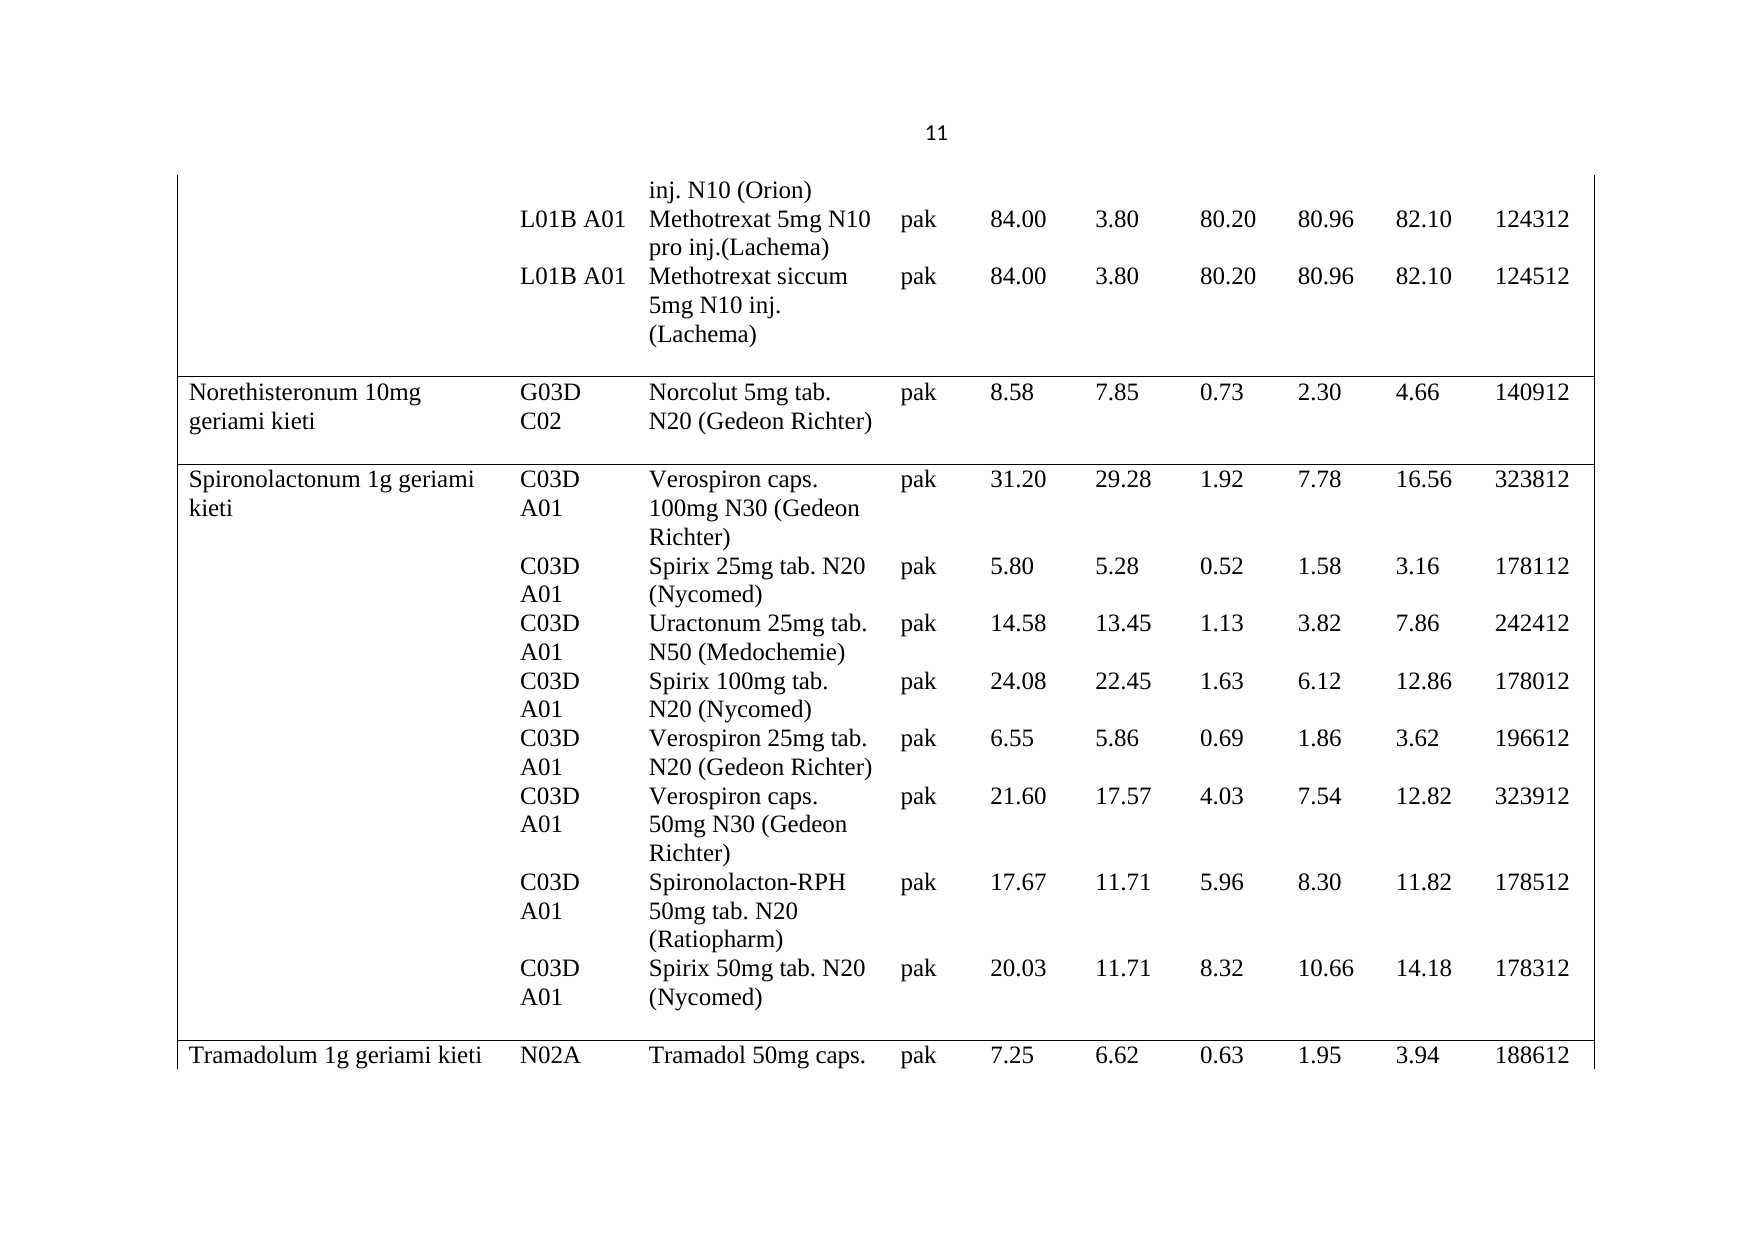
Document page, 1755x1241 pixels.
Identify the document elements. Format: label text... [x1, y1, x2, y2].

table_cell [1084, 348, 1189, 376]
table_cell 242412 [1483, 608, 1594, 666]
table_cell [1384, 175, 1483, 204]
table_cell 178012 [1483, 666, 1594, 723]
table_cell Tramadolum 1g geriami kieti [178, 1041, 509, 1069]
table_cell 323812 [1483, 465, 1594, 551]
table_cell 7.86 [1384, 608, 1483, 666]
table_cell 80.96 [1286, 204, 1384, 261]
table_cell Uractonum 25mg tab. N50 (Medochemie) [638, 608, 889, 666]
table_cell 1.95 [1286, 1041, 1384, 1069]
table_cell 12.86 [1384, 666, 1483, 723]
table_cell 1.58 [1286, 551, 1384, 608]
table_cell [979, 1011, 1084, 1039]
table_cell C03D A01 [509, 465, 637, 551]
table_cell C03D A01 [509, 781, 637, 867]
table_cell pak [889, 465, 979, 551]
table_cell 31.20 [979, 465, 1084, 551]
table_cell C03D A01 [509, 867, 637, 953]
table_cell Spirix 100mg tab. N20 (Nycomed) [638, 666, 889, 723]
table_cell [889, 175, 979, 204]
table_cell [1483, 348, 1594, 376]
table_cell 0.52 [1189, 551, 1286, 608]
table_cell [178, 608, 509, 666]
table_cell [889, 435, 979, 463]
table_cell pak [889, 261, 979, 347]
table_cell Methotrexat 5mg N10 pro inj.(Lachema) [638, 204, 889, 261]
table_cell 13.45 [1084, 608, 1189, 666]
table_cell [1286, 175, 1384, 204]
table_cell N02A [509, 1041, 637, 1069]
table_cell pak [889, 608, 979, 666]
table_cell G03D C02 [509, 377, 637, 435]
table_cell 6.62 [1084, 1041, 1189, 1069]
table_cell [509, 435, 637, 463]
table_cell [1084, 435, 1189, 463]
table_cell 14.18 [1384, 953, 1483, 1011]
table_cell [1286, 1011, 1384, 1039]
table_cell [1189, 175, 1286, 204]
table_cell 82.10 [1384, 261, 1483, 347]
table_cell 82.10 [1384, 204, 1483, 261]
table_cell [178, 204, 509, 261]
table_cell 6.55 [979, 723, 1084, 781]
table_cell 0.63 [1189, 1041, 1286, 1069]
table_cell 7.54 [1286, 781, 1384, 867]
table_cell [638, 435, 889, 463]
table_cell 196612 [1483, 723, 1594, 781]
table_cell Verospiron caps. 50mg N30 (Gedeon Richter) [638, 781, 889, 867]
table_cell 21.60 [979, 781, 1084, 867]
table_cell 188612 [1483, 1041, 1594, 1069]
table_cell [178, 867, 509, 953]
table_cell 3.80 [1084, 204, 1189, 261]
table_cell 24.08 [979, 666, 1084, 723]
table_cell pak [889, 723, 979, 781]
table_cell [509, 348, 637, 376]
table_cell pak [889, 953, 979, 1011]
table_cell [979, 348, 1084, 376]
table_cell L01B A01 [509, 204, 637, 261]
table_cell 3.16 [1384, 551, 1483, 608]
table_cell 80.96 [1286, 261, 1384, 347]
table_cell C03D A01 [509, 953, 637, 1011]
table_cell 11.82 [1384, 867, 1483, 953]
table_cell 10.66 [1286, 953, 1384, 1011]
table_cell [178, 435, 509, 463]
table_cell 11.71 [1084, 867, 1189, 953]
table_cell [1483, 435, 1594, 463]
table_cell [178, 348, 509, 376]
table_cell inj. N10 (Orion) [638, 175, 889, 204]
table_cell [509, 1011, 637, 1039]
table_cell 1.86 [1286, 723, 1384, 781]
table_cell [1384, 435, 1483, 463]
table_cell [1189, 348, 1286, 376]
table_cell 22.45 [1084, 666, 1189, 723]
table_cell 1.63 [1189, 666, 1286, 723]
table_cell [1384, 348, 1483, 376]
table_cell Spirix 50mg tab. N20 (Nycomed) [638, 953, 889, 1011]
table_cell 0.73 [1189, 377, 1286, 435]
table_cell [1084, 175, 1189, 204]
table_cell 140912 [1483, 377, 1594, 435]
table_cell 3.94 [1384, 1041, 1483, 1069]
table_cell [1286, 435, 1384, 463]
table_cell 3.62 [1384, 723, 1483, 781]
table_cell C03D A01 [509, 551, 637, 608]
table_cell [178, 723, 509, 781]
table_cell [979, 175, 1084, 204]
table_cell 29.28 [1084, 465, 1189, 551]
table_cell [638, 348, 889, 376]
table_cell 178312 [1483, 953, 1594, 1011]
table_cell 4.03 [1189, 781, 1286, 867]
table_cell 84.00 [979, 261, 1084, 347]
table_cell Verospiron 25mg tab. N20 (Gedeon Richter) [638, 723, 889, 781]
table_cell 4.66 [1384, 377, 1483, 435]
table_cell C03D A01 [509, 608, 637, 666]
table_cell [889, 348, 979, 376]
table_cell 12.82 [1384, 781, 1483, 867]
table_cell pak [889, 551, 979, 608]
table_cell 5.28 [1084, 551, 1189, 608]
table_cell [509, 175, 637, 204]
table_cell [178, 175, 509, 204]
table_cell C03D A01 [509, 666, 637, 723]
table_cell pak [889, 867, 979, 953]
table_cell [178, 781, 509, 867]
table_cell [178, 261, 509, 347]
table_cell 14.58 [979, 608, 1084, 666]
table_cell Methotrexat siccum 5mg N10 inj.(Lachema) [638, 261, 889, 347]
table_cell Spirix 25mg tab. N20 (Nycomed) [638, 551, 889, 608]
table_cell 16.56 [1384, 465, 1483, 551]
table_cell 84.00 [979, 204, 1084, 261]
table_cell Norcolut 5mg tab. N20 (Gedeon Richter) [638, 377, 889, 435]
table_cell 3.80 [1084, 261, 1189, 347]
table_cell 124312 [1483, 204, 1594, 261]
table_cell [1084, 1011, 1189, 1039]
table_cell [1189, 1011, 1286, 1039]
table_cell [178, 953, 509, 1011]
table_cell pak [889, 781, 979, 867]
table_cell 178512 [1483, 867, 1594, 953]
table_cell Norethisteronum 10mg geriami kieti [178, 377, 509, 435]
table_cell 5.80 [979, 551, 1084, 608]
table_cell [1286, 348, 1384, 376]
table_cell 2.30 [1286, 377, 1384, 435]
table_cell 20.03 [979, 953, 1084, 1011]
table_cell pak [889, 1041, 979, 1069]
table_cell 80.20 [1189, 204, 1286, 261]
table_cell 3.82 [1286, 608, 1384, 666]
table_cell Spironolacton-RPH 50mg tab. N20 (Ratiopharm) [638, 867, 889, 953]
table_cell [638, 1011, 889, 1039]
table_cell 1.13 [1189, 608, 1286, 666]
table_cell [178, 551, 509, 608]
table_cell 6.12 [1286, 666, 1384, 723]
table_cell Tramadol 50mg caps. [638, 1041, 889, 1069]
table_cell 7.85 [1084, 377, 1189, 435]
table_cell 323912 [1483, 781, 1594, 867]
table_cell 124512 [1483, 261, 1594, 347]
table_cell 11.71 [1084, 953, 1189, 1011]
table_cell [178, 1011, 509, 1039]
table_cell pak [889, 204, 979, 261]
table_cell [1483, 1011, 1594, 1039]
table_cell 80.20 [1189, 261, 1286, 347]
table_cell 8.58 [979, 377, 1084, 435]
table_cell 5.96 [1189, 867, 1286, 953]
table_cell [1483, 175, 1594, 204]
table_cell [1189, 435, 1286, 463]
table_cell 1.92 [1189, 465, 1286, 551]
table_cell 178112 [1483, 551, 1594, 608]
table_cell [178, 666, 509, 723]
table_cell [979, 435, 1084, 463]
table_cell pak [889, 377, 979, 435]
table_cell C03D A01 [509, 723, 637, 781]
table_cell [1384, 1011, 1483, 1039]
table_cell Spironolactonum 1g geriami kieti [178, 465, 509, 551]
table_cell 8.32 [1189, 953, 1286, 1011]
table_cell L01B A01 [509, 261, 637, 347]
table_cell 17.57 [1084, 781, 1189, 867]
table_cell pak [889, 666, 979, 723]
table_cell 0.69 [1189, 723, 1286, 781]
table_cell 8.30 [1286, 867, 1384, 953]
table_cell 5.86 [1084, 723, 1189, 781]
table_cell [889, 1011, 979, 1039]
table_cell 7.78 [1286, 465, 1384, 551]
table_cell 7.25 [979, 1041, 1084, 1069]
table_cell Verospiron caps. 100mg N30 (Gedeon Richter) [638, 465, 889, 551]
table_cell 17.67 [979, 867, 1084, 953]
